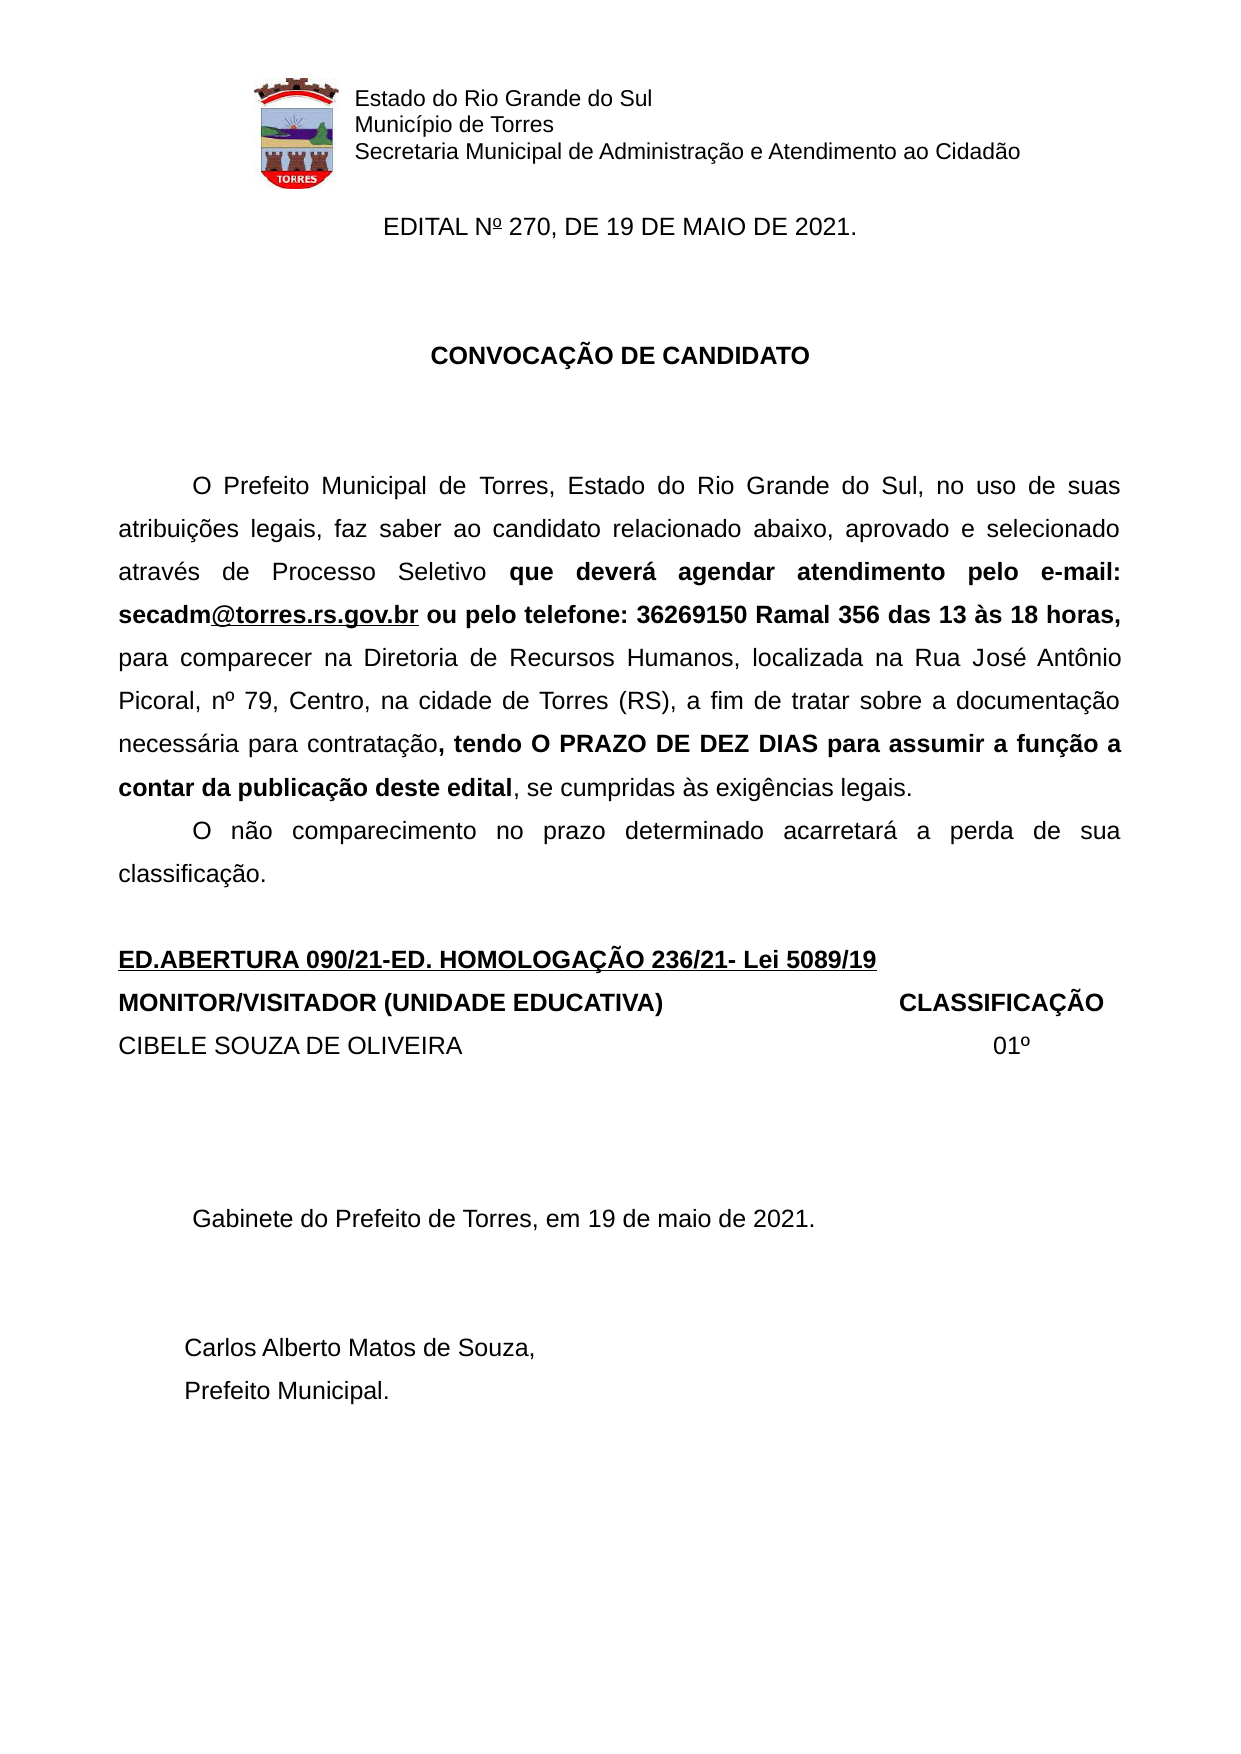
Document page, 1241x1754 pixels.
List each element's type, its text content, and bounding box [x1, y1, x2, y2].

text MONITOR/VISITADOR (UNIDADE EDUCATIVA) CLASSIFICAÇÃO [118, 988, 1122, 1017]
picture [253, 78, 339, 189]
text EDITAL No 270, DE 19 DE MAIO DE 2021. [118, 212, 1122, 241]
text Carlos Alberto Matos de Souza, [177, 1333, 1122, 1362]
text CIBELE SOUZA DE OLIVEIRA 01º [118, 1031, 1122, 1060]
text O Prefeito Municipal de Torres, Estado do Rio Grande do Sul, no uso de suas atribuições legais, faz saber ao candidato relacionado abaixo, aprovado e selecionado através de Processo Seletivo que deverá agendar atendimento pelo e-mail: secadm@torres.rs.gov.br ou pelo telefone: 36269150 Ramal 356 das 13 às 18 horas, para comparecer na Diretoria de Recursos Humanos, localizada na Rua José Antônio Picoral, nº 79, Centro, na cidade de Torres (RS), a fim de tratar sobre a documentação necessária para contratação, tendo O PRAZO DE DEZ DIAS para assumir a função a contar da publicação deste edital, se cumpridas às exigências legais. [118, 471, 1122, 801]
text Prefeito Municipal. [177, 1376, 1122, 1405]
text O não comparecimento no prazo determinado acarretará a perda de sua classificação. [118, 816, 1122, 887]
text CONVOCAÇÃO DE CANDIDATO [118, 341, 1122, 370]
text Gabinete do Prefeito de Torres, em 19 de maio de 2021. [118, 1204, 1122, 1232]
text ED.ABERTURA 090/21-ED. HOMOLOGAÇÃO 236/21- Lei 5089/19 [118, 945, 1122, 974]
